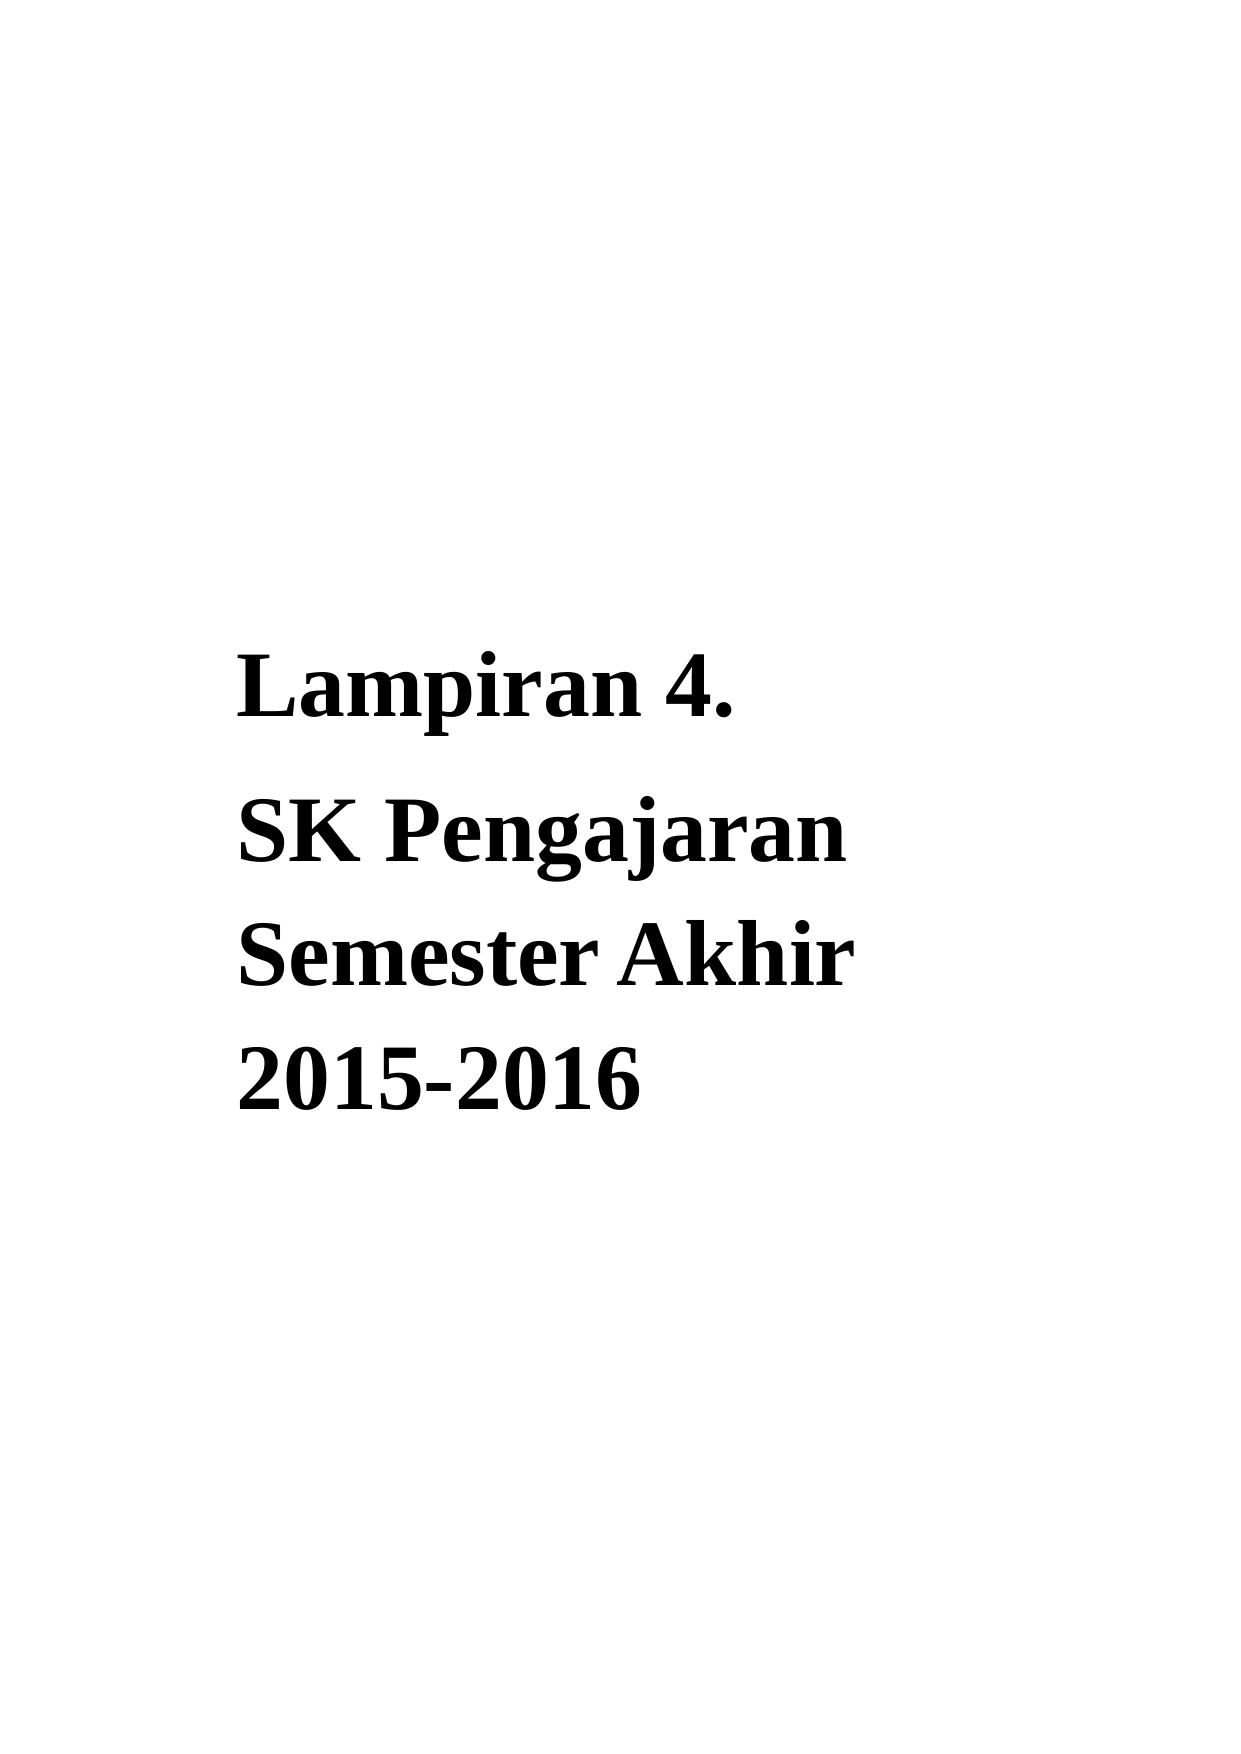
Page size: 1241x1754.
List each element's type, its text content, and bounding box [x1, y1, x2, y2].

text Lampiran 4. [236, 629, 1063, 737]
text SK Pengajaran Semester Akhir 2015-2016 [236, 774, 1063, 1130]
